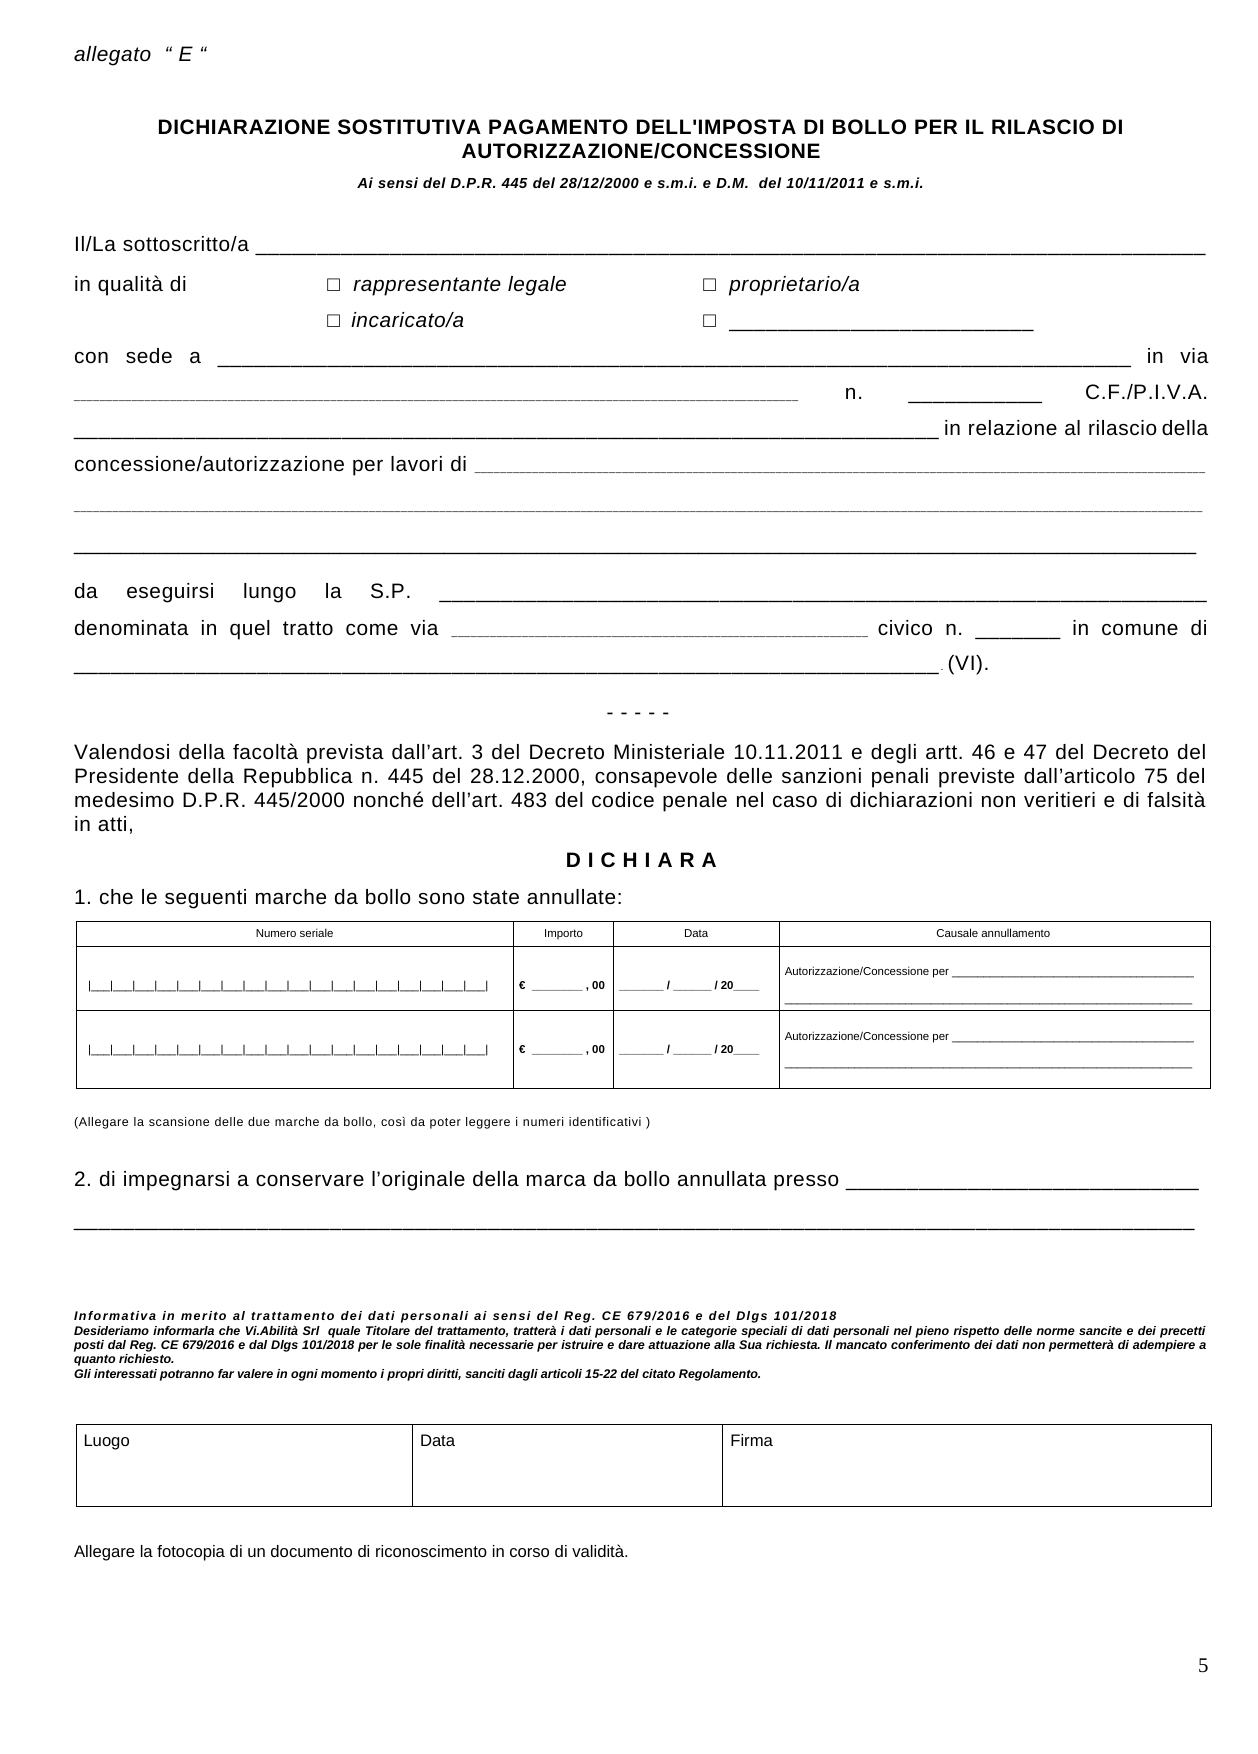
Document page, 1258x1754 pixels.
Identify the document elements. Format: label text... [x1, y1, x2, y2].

subtitle allegato “ E “ [74, 42, 1208, 66]
text ________________________________________________________________________________________________________________________________________________________________________________ [74, 501, 1208, 512]
table_cell Autorizzazione/Concessione per ______________________________________ ________________________________________________________________ [780, 947, 1210, 1010]
text Valendosi della facoltà prevista dall’art. 3 del Decreto Ministeriale 10.11.2011 e degli artt. 46 e 47 del Decreto del Presidente della Repubblica n. 445 del 28.12.2000, consapevole delle sanzioni penali previste dall’articolo 75 del medesimo D.P.R. 445/2000 nonché dell’art. 483 del codice penale nel caso di dichiarazioni non veritieri e di falsità in atti, [74, 740, 1208, 836]
table_header Importo [514, 922, 613, 946]
text ____________________________________________________________________________________________ [74, 1206, 1208, 1230]
table_cell Autorizzazione/Concessione per ______________________________________ ________________________________________________________________ [780, 1011, 1210, 1087]
table_cell € ________ , 00 [514, 1011, 613, 1087]
text Desideriamo informarla che Vi.Abilità Srl quale Titolare del trattamento, tratterà i dati personali e le categorie speciali di dati personali nel pieno rispetto delle norme sancite e dei precetti posti dal Reg. CE 679/2016 e dal Dlgs 101/2018 per le sole finalità necessarie per istruire e dare attuazione alla Sua richiesta. Il mancato conferimento dei dati non permetterà di adempiere a quanto richiesto. [74, 1323, 1208, 1366]
table_header Luogo [77, 1425, 412, 1506]
table_header Causale annullamento [780, 922, 1210, 946]
table_cell _______ / ______ / 20____ [614, 947, 779, 1010]
text 1. che le seguenti marche da bollo sono state annullate: [74, 884, 1208, 908]
table_header Data [614, 922, 779, 946]
table_cell |___|___|___|___|___|___|___|___|___|___|___|___|___|___|___|___|___|___| [77, 947, 513, 1010]
table_cell € ________ , 00 [514, 947, 613, 1010]
text - - - - - [74, 700, 1208, 724]
text Informativa in merito al trattamento dei dati personali ai sensi del Reg. CE 679/2016 e del Dlgs 101/2018 [74, 1309, 1208, 1323]
table_header Firma [723, 1425, 1211, 1506]
text □ incaricato/a □ _________________________ [74, 308, 1208, 332]
table_cell _______ / ______ / 20____ [614, 1011, 779, 1087]
table_header Numero seriale [77, 922, 513, 946]
text Gli interessati potranno far valere in ogni momento i propri diritti, sanciti dagli articoli 15-22 del citato Regolamento. [74, 1366, 1208, 1381]
text in qualità di □ rappresentante legale □ proprietario/a [74, 271, 1208, 295]
table_header Data [413, 1425, 722, 1506]
text Il/La sottoscritto/a ______________________________________________________________________________ [74, 231, 1208, 255]
text _________________________________________________________________________________________________ [74, 531, 1208, 555]
text (Allegare la scansione delle due marche da bollo, così da poter leggere i numeri identificativi ) [74, 1114, 1208, 1129]
text da eseguirsi lungo la S.P. _______________________________________________________________ denominata in quel tratto come via _________________________________________________________________ civico n. _______ in comune di _______________________________________________________________________. (VI). [74, 579, 1208, 675]
text 2. di impegnarsi a conservare l’originale della marca da bollo annullata presso _____________________________ [74, 1166, 1208, 1190]
text Allegare la fotocopia di un documento di riconoscimento in corso di validità. [74, 1533, 1208, 1561]
text DICHIARAZIONE SOSTITUTIVA PAGAMENTO DELL'IMPOSTA DI BOLLO PER IL RILASCIO DI AUTORIZZAZIONE/CONCESSIONE [74, 115, 1208, 163]
text con sede a ___________________________________________________________________________ in via _________________________________________________________________________________________________________________ n. ___________ C.F./P.I.V.A. _______________________________________________________________________ in relazione al rilascio della concessione/autorizzazione per lavori di __________________________________________________________________________________________________________________ [74, 344, 1208, 476]
text D I C H I A R A [74, 848, 1208, 872]
text Ai sensi del D.P.R. 445 del 28/12/2000 e s.m.i. e D.M. del 10/11/2011 e s.m.i. [74, 175, 1208, 192]
table_cell |___|___|___|___|___|___|___|___|___|___|___|___|___|___|___|___|___|___| [77, 1011, 513, 1087]
